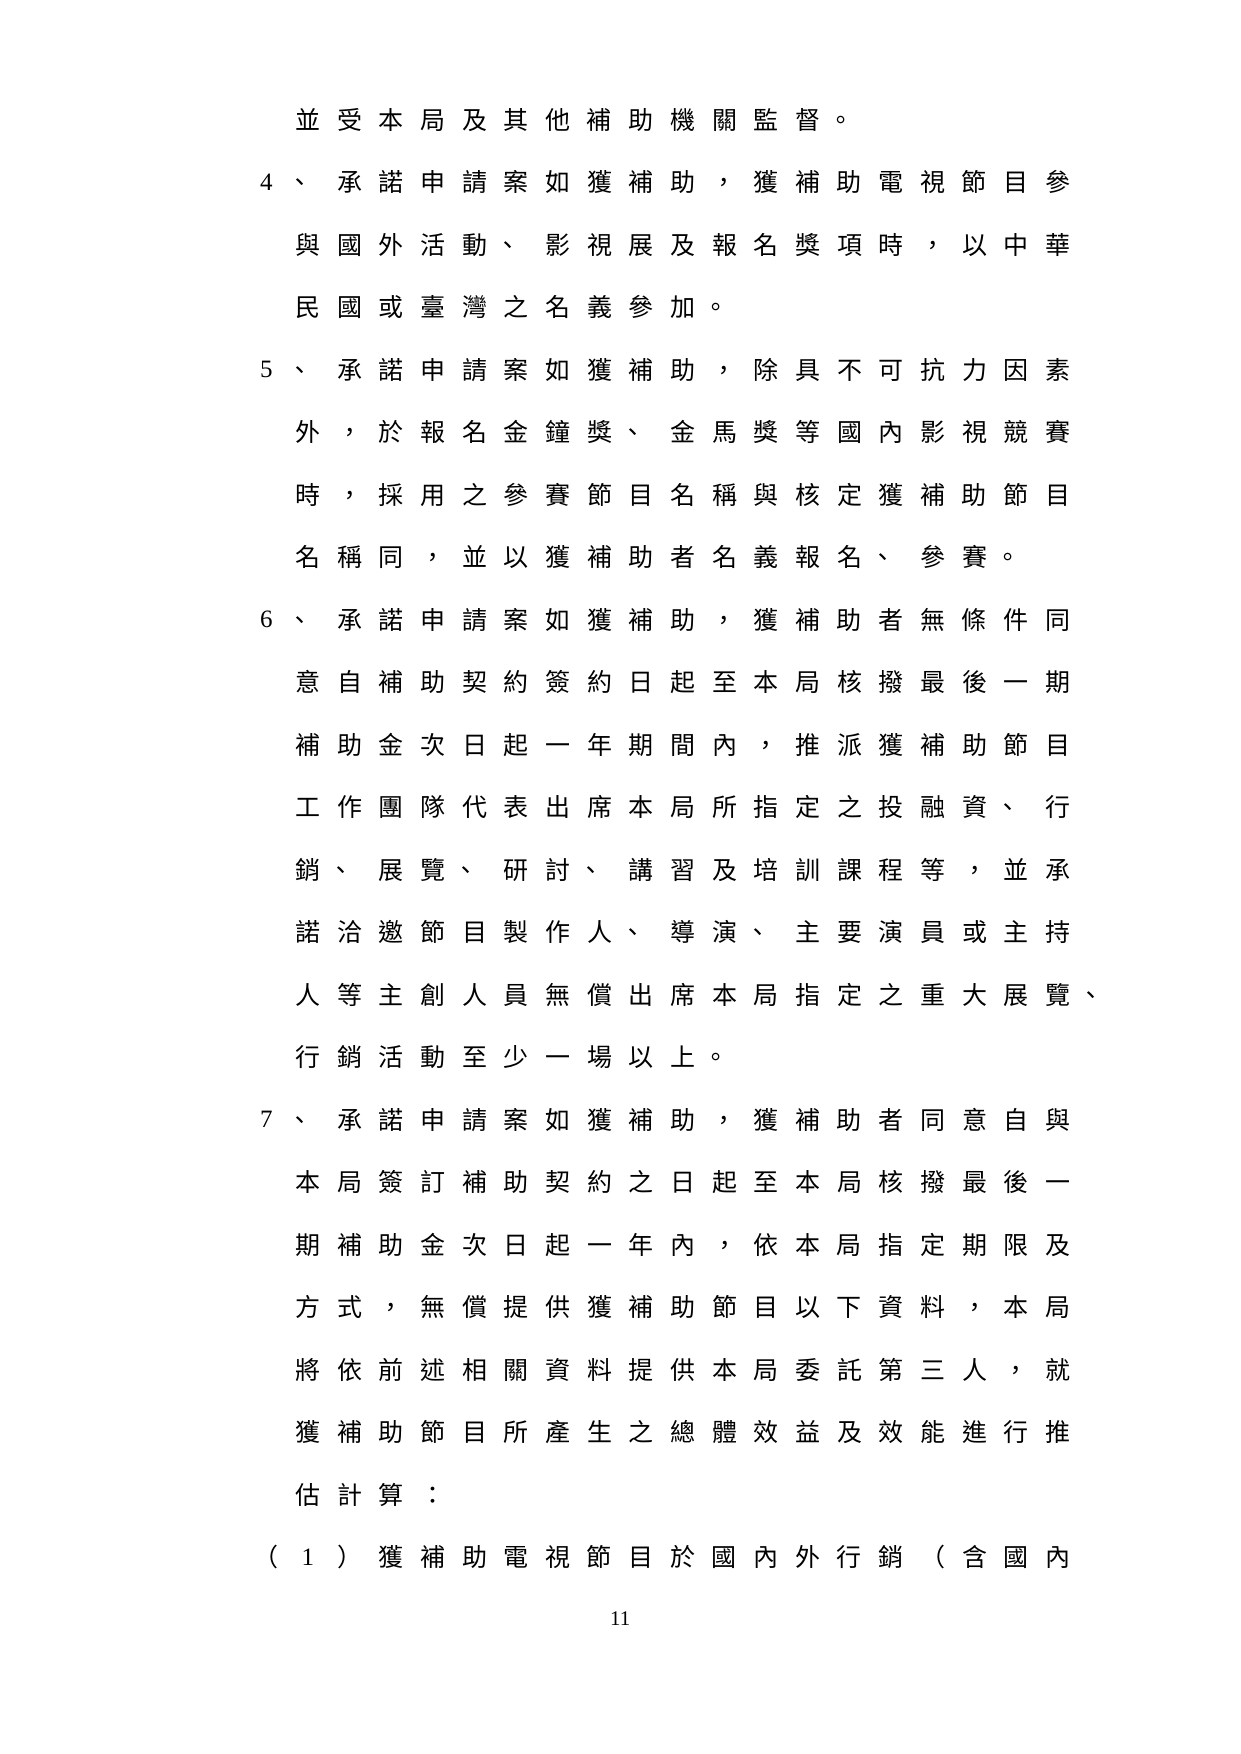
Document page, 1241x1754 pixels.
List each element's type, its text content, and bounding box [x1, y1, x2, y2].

text （1）獲補助電視節目於國內外行銷（含國內 [240, 1514, 1078, 1577]
text 6、承諾申請案如獲補助，獲補助者無條件同意自補助契約簽約日起至本局核撥最後一期補助金次日起一年期間內，推派獲補助節目工作團隊代表出席本局所指定之投融資、行銷、展覽、研討、講習及培訓課程等，並承諾洽邀節目製作人、導演、主要演員或主持人等主創人員無償出席本局指定之重大展覽、行銷活動至少一場以上。 [224, 577, 1078, 1077]
text 3、承諾申請案如獲本局及其他政府機關（構）補助，獲補助者如使用補助金辦理採購，補助金額占採購金額半數以上，且補助金額在公告金額（新臺幣一百萬元）以上時，依政府採購法及其子法規相關規定辦理採購，並受本局及其他補助機關監督。 [224, 77, 1078, 139]
text 7、承諾申請案如獲補助，獲補助者同意自與本局簽訂補助契約之日起至本局核撥最後一期補助金次日起一年內，依本局指定期限及方式，無償提供獲補助節目以下資料，本局將依前述相關資料提供本局委託第三人，就獲補助節目所產生之總體效益及效能進行推估計算： [224, 1077, 1078, 1514]
text 5、承諾申請案如獲補助，除具不可抗力因素外，於報名金鐘獎、金馬獎等國內影視競賽時，採用之參賽節目名稱與核定獲補助節目名稱同，並以獲補助者名義報名、參賽。 [224, 327, 1078, 577]
text 4、承諾申請案如獲補助，獲補助電視節目參與國外活動、影視展及報名獎項時，以中華民國或臺灣之名義參加。 [224, 139, 1078, 327]
